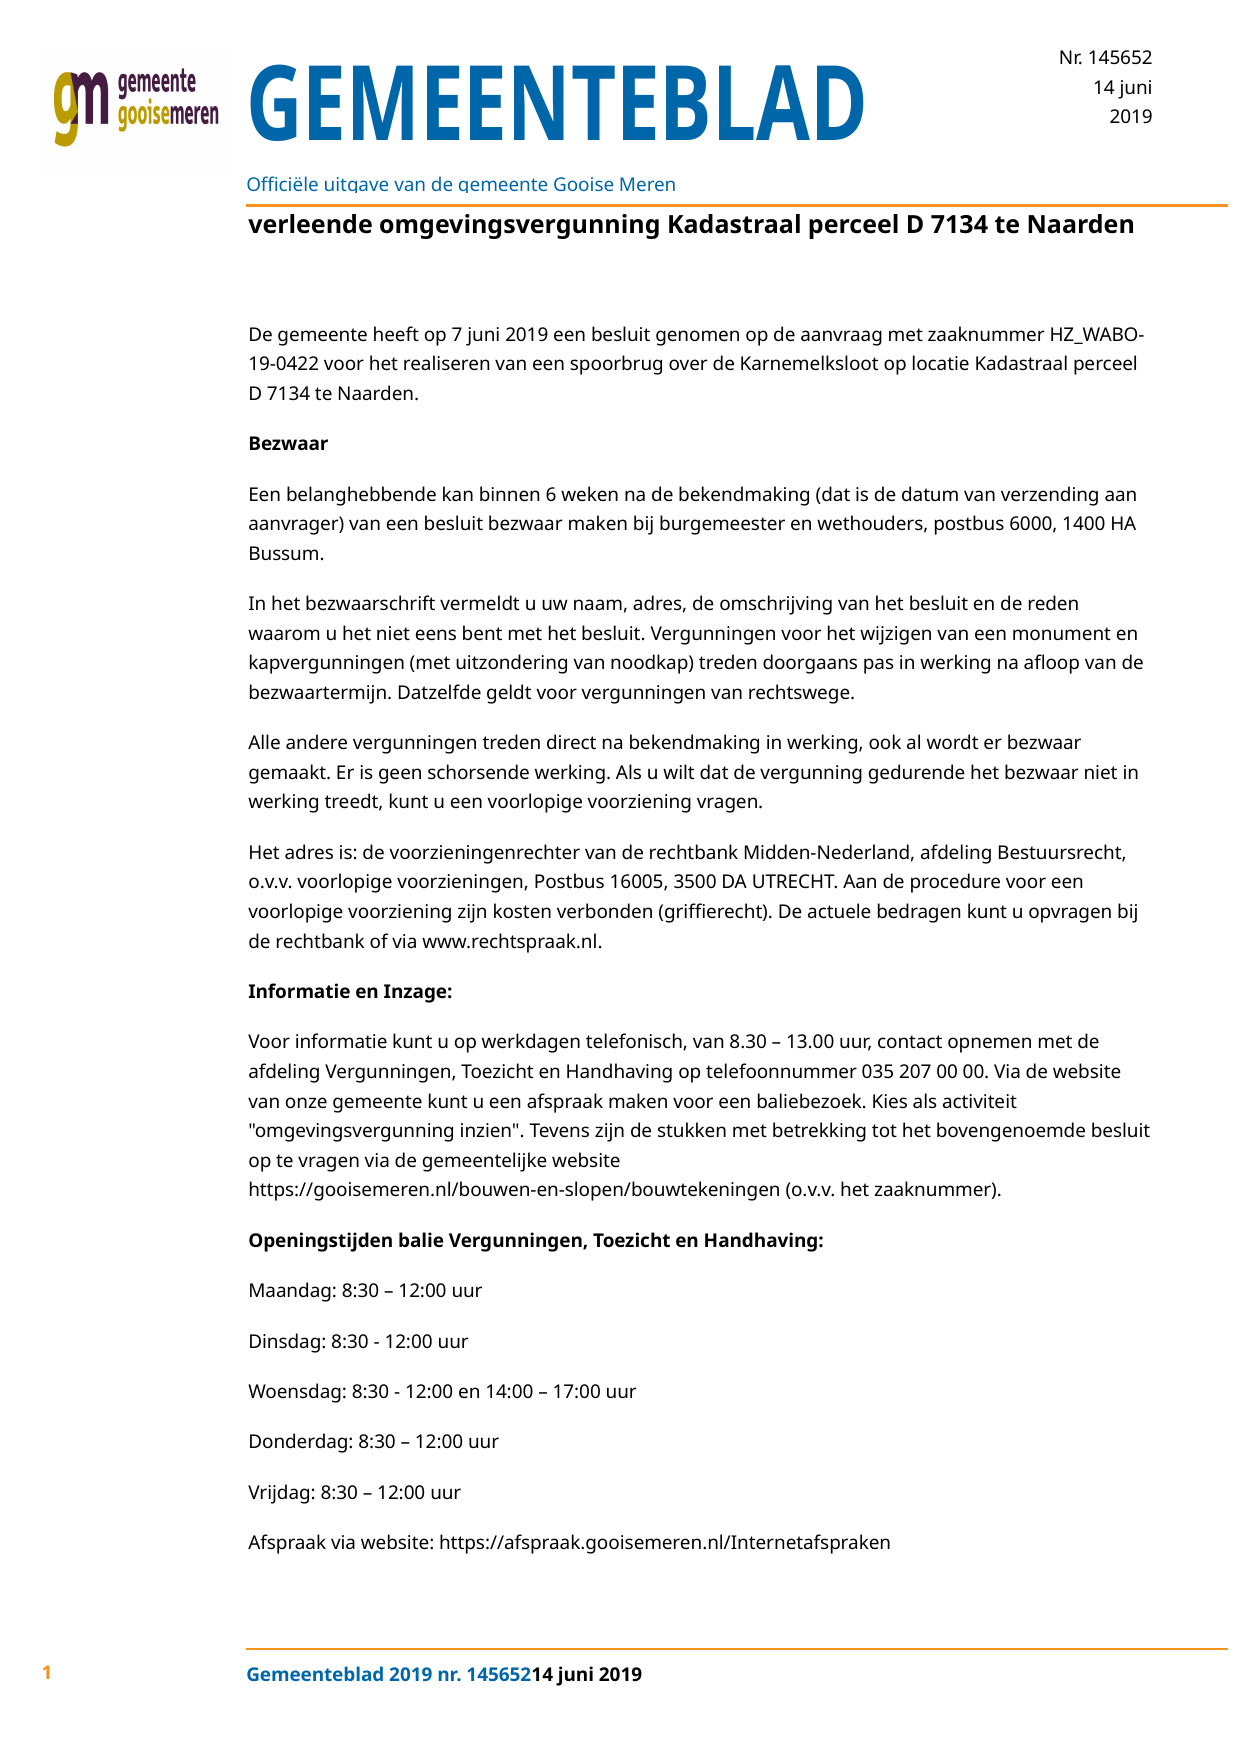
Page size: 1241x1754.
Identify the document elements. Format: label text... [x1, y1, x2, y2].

text Informatie en Inzage: [248, 978, 1152, 1004]
text Alle andere vergunningen treden direct na bekendmaking in werking, ook al wordt er bezwaar gemaakt. Er is geen schorsende werking. Als u wilt dat de vergunning gedurende het bezwaar niet in werking treedt, kunt u een voorlopige voorziening vragen. [248, 729, 1152, 814]
text Woensdag: 8:30 - 12:00 en 14:00 – 17:00 uur [248, 1378, 1152, 1404]
text Donderdag: 8:30 – 12:00 uur [248, 1429, 1152, 1454]
text Maandag: 8:30 – 12:00 uur [248, 1277, 1152, 1303]
text verleende omgevingsvergunning Kadastraal perceel D 7134 te Naarden [248, 207, 1152, 241]
text Het adres is: de voorzieningenrechter van de rechtbank Midden-Nederland, afdeling Bestuursrecht, o.v.v. voorlopige voorzieningen, Postbus 16005, 3500 DA UTRECHT. Aan de procedure voor een voorlopige voorziening zijn kosten verbonden (griffierecht). De actuele bedragen kunt u opvragen bij de rechtbank of via www.rechtspraak.nl. [248, 839, 1152, 953]
text Vrijdag: 8:30 – 12:00 uur [248, 1479, 1152, 1505]
text Openingstijden balie Vergunningen, Toezicht en Handhaving: [248, 1227, 1152, 1253]
text Voor informatie kunt u op werkdagen telefonisch, van 8.30 – 13.00 uur, contact opnemen met de afdeling Vergunningen, Toezicht en Handhaving op telefoonnummer 035 207 00 00. Via de website van onze gemeente kunt u een afspraak maken voor een baliebezoek. Kies als activiteit "omgevingsvergunning inzien". Tevens zijn de stukken met betrekking tot het bovengenoemde besluit op te vragen via de gemeentelijke website https://gooisemeren.nl/bouwen-en-slopen/bouwtekeningen (o.v.v. het zaaknummer). [248, 1029, 1152, 1202]
text Dinsdag: 8:30 - 12:00 uur [248, 1328, 1152, 1353]
text De gemeente heeft op 7 juni 2019 een besluit genomen op de aanvraag met zaaknummer HZ_WABO-19-0422 voor het realiseren van een spoorbrug over de Karnemelksloot op locatie Kadastraal perceel D 7134 te Naarden. [248, 321, 1152, 406]
picture [41, 47, 231, 172]
text Bezwaar [248, 430, 1152, 456]
text Afspraak via website: https://afspraak.gooisemeren.nl/Internetafspraken [248, 1529, 1152, 1555]
text Een belanghebbende kan binnen 6 weken na de bekendmaking (dat is de datum van verzending aan aanvrager) van een besluit bezwaar maken bij burgemeester en wethouders, postbus 6000, 1400 HA Bussum. [248, 481, 1152, 566]
text In het bezwaarschrift vermeldt u uw naam, adres, de omschrijving van het besluit en de reden waarom u het niet eens bent met het besluit. Vergunningen voor het wijzigen van een monument en kapvergunningen (met uitzondering van noodkap) treden doorgaans pas in werking na afloop van de bezwaartermijn. Datzelfde geldt voor vergunningen van rechtswege. [248, 590, 1152, 705]
